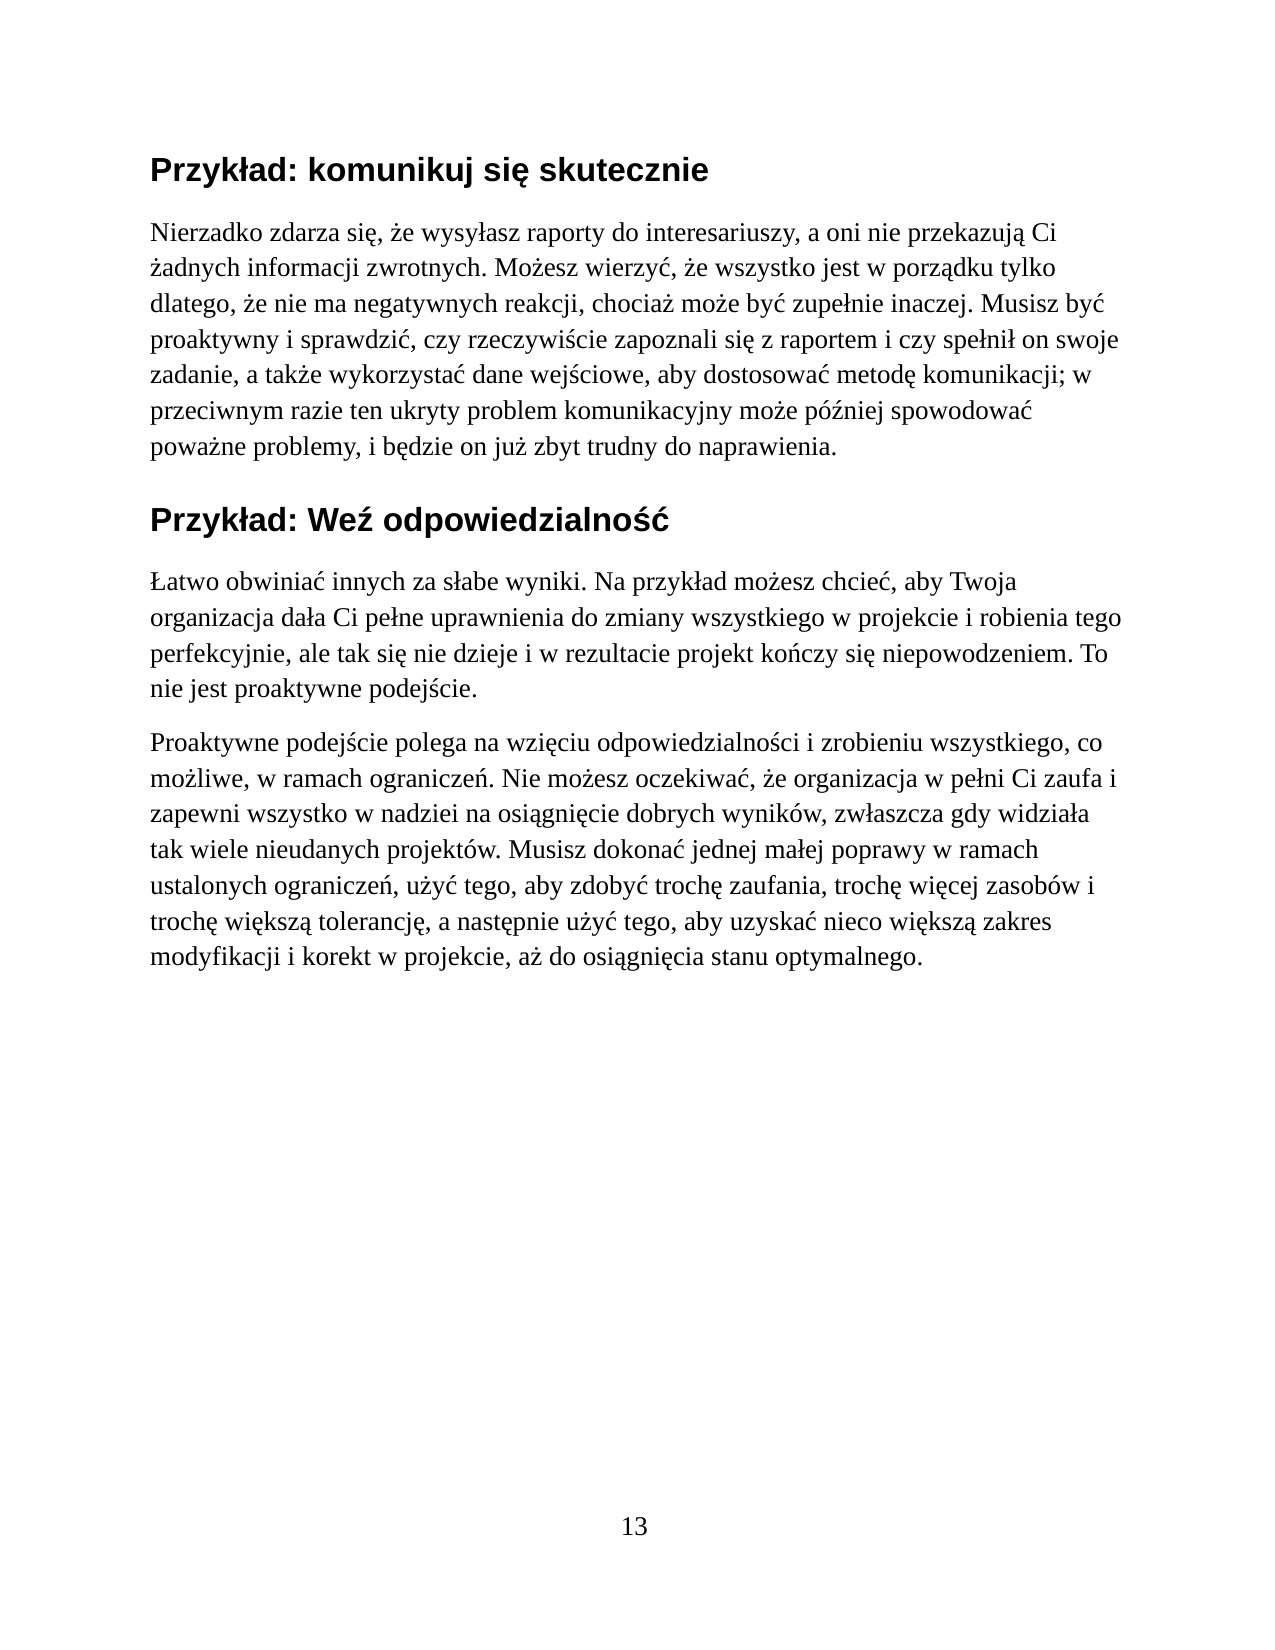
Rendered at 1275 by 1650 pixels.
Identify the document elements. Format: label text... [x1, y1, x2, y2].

subtitle Przykład: Weź odpowiedzialność [150, 500, 1125, 538]
subtitle Przykład: komunikuj się skutecznie [150, 150, 1125, 188]
text Łatwo obwiniać innych za słabe wyniki. Na przykład możesz chcieć, aby Twoja organizacja dała Ci pełne uprawnienia do zmiany wszystkiego w projekcie i robienia tego perfekcyjnie, ale tak się nie dzieje i w rezultacie projekt kończy się niepowodzeniem. To nie jest proaktywne podejście. [150, 565, 1125, 704]
text Nierzadko zdarza się, że wysyłasz raporty do interesariuszy, a oni nie przekazują Ci żadnych informacji zwrotnych. Możesz wierzyć, że wszystko jest w porządku tylko dlatego, że nie ma negatywnych reakcji, chociaż może być zupełnie inaczej. Musisz być proaktywny i sprawdzić, czy rzeczywiście zapoznali się z raportem i czy spełnił on swoje zadanie, a także wykorzystać dane wejściowe, aby dostosować metodę komunikacji; w przeciwnym razie ten ukryty problem komunikacyjny może później spowodować poważne problemy, i będzie on już zbyt trudny do naprawienia. [150, 216, 1125, 461]
text Proaktywne podejście polega na wzięciu odpowiedzialności i zrobieniu wszystkiego, co możliwe, w ramach ograniczeń. Nie możesz oczekiwać, że organizacja w pełni Ci zaufa i zapewni wszystko w nadziei na osiągnięcie dobrych wyników, zwłaszcza gdy widziała tak wiele nieudanych projektów. Musisz dokonać jednej małej poprawy w ramach ustalonych ograniczeń, użyć tego, aby zdobyć trochę zaufania, trochę więcej zasobów i trochę większą tolerancję, a następnie użyć tego, aby uzyskać nieco większą zakres modyfikacji i korekt w projekcie, aż do osiągnięcia stanu optymalnego. [150, 726, 1125, 972]
